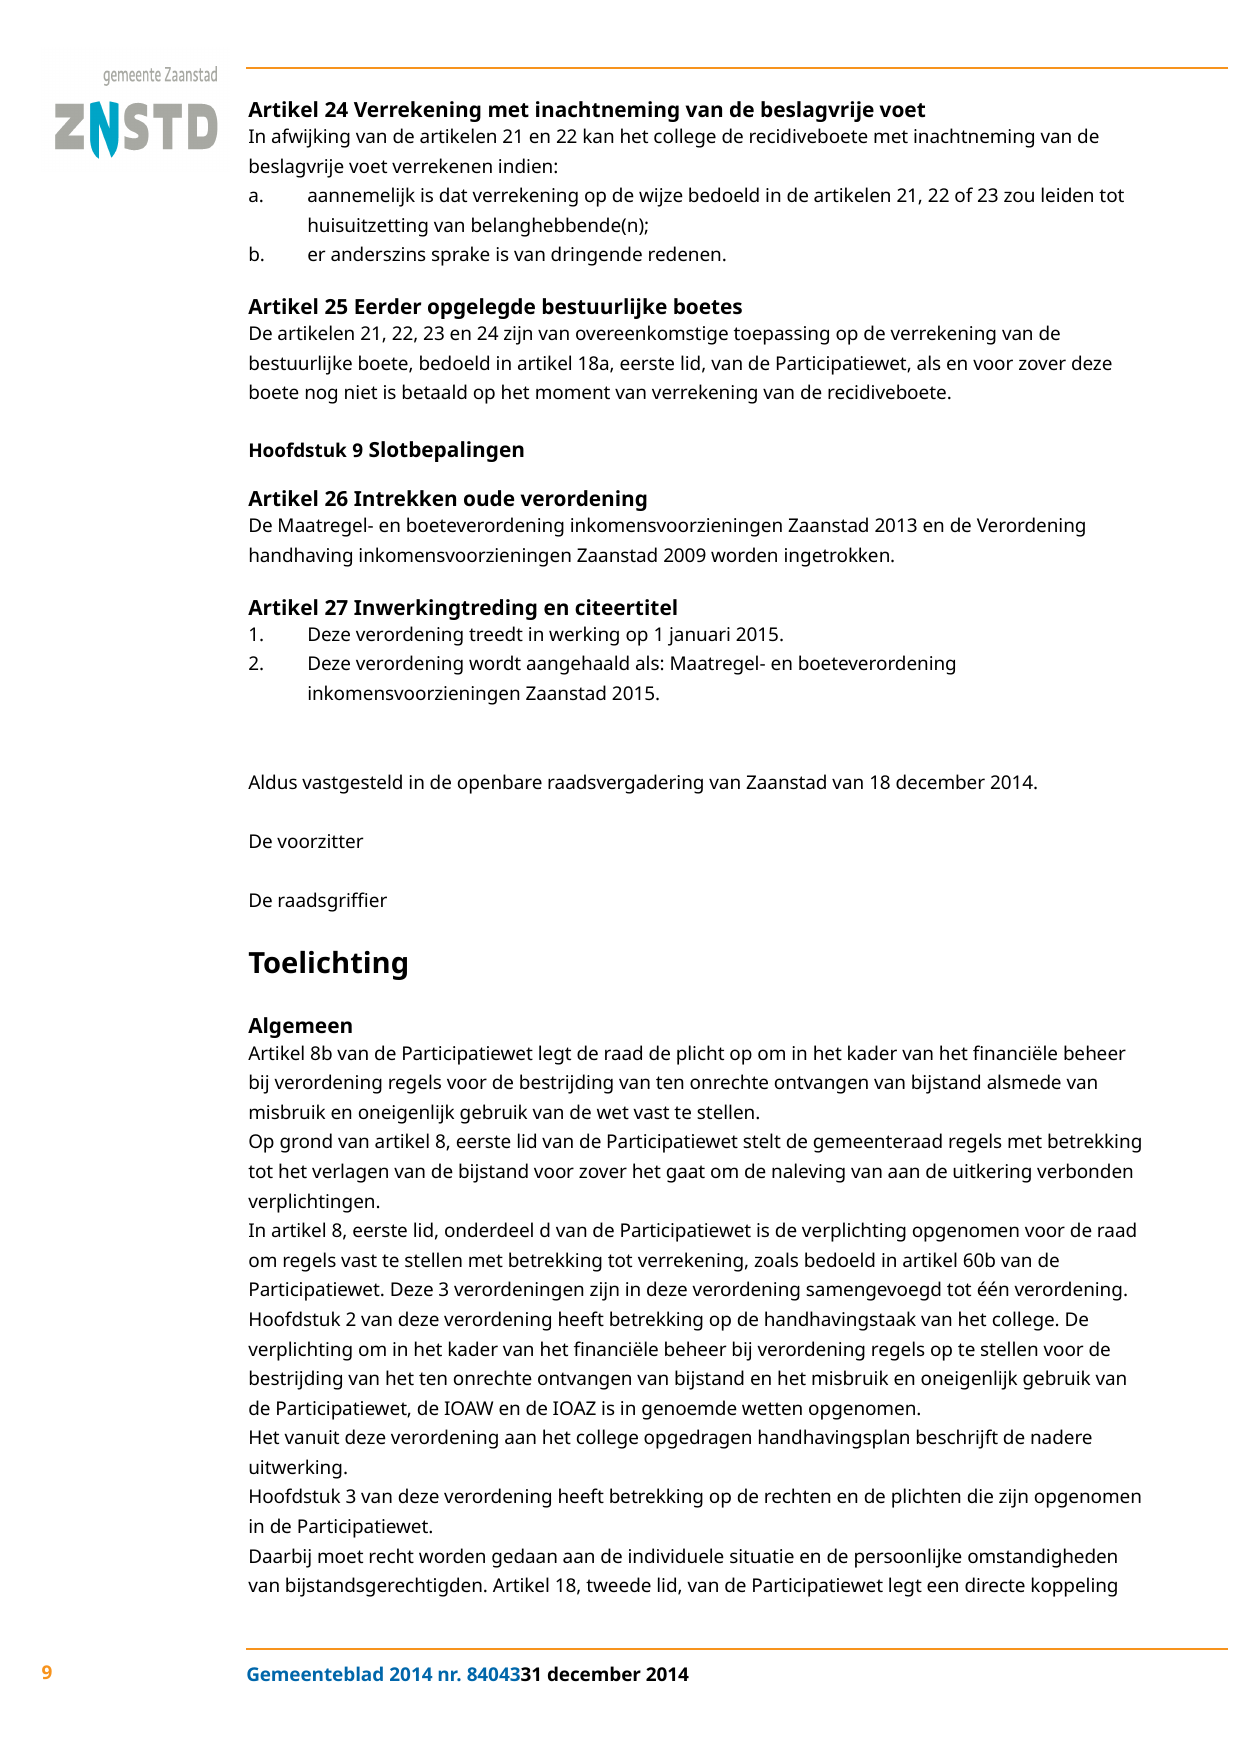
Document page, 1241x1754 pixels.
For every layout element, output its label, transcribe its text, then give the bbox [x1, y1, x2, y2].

text De voorzitter [248, 828, 1152, 854]
text Hoofdstuk 3 van deze verordening heeft betrekking op de rechten en de plichten die zijn opgenomen in de Participatiewet. [248, 1484, 1152, 1539]
text Daarbij moet recht worden gedaan aan de individuele situatie en de persoonlijke omstandigheden van bijstandsgerechtigden. Artikel 18, tweede lid, van de Participatiewet legt een directe koppeling [248, 1543, 1152, 1598]
text Op grond van artikel 8, eerste lid van de Participatiewet stelt de gemeenteraad regels met betrekking tot het verlagen van de bijstand voor zover het gaat om de naleving van aan de uitkering verbonden verplichtingen. [248, 1129, 1152, 1213]
text De artikelen 21, 22, 23 en 24 zijn van overeenkomstige toepassing op de verrekening van de bestuurlijke boete, bedoeld in artikel 18a, eerste lid, van de Participatiewet, als en voor zover deze boete nog niet is betaald op het moment van verrekening van de recidiveboete. [248, 320, 1152, 405]
list Deze verordening treedt in werking op 1 januari 2015. [248, 621, 1152, 647]
text Het vanuit deze verordening aan het college opgedragen handhavingsplan beschrijft de nadere uitwerking. [248, 1424, 1152, 1480]
text Toelichting [248, 943, 1152, 982]
text In artikel 8, eerste lid, onderdeel d van de Participatiewet is de verplichting opgenomen voor de raad om regels vast te stellen met betrekking tot verrekening, zoals bedoeld in artikel 60b van de Participatiewet. Deze 3 verordeningen zijn in deze verordening samengevoegd tot één verordening. [248, 1217, 1152, 1302]
text Artikel 27 Inwerkingtreding en citeertitel [248, 593, 1152, 621]
text Hoofdstuk 2 van deze verordening heeft betrekking op de handhavingstaak van het college. De verplichting om in het kader van het financiële beheer bij verordening regels op te stellen voor de bestrijding van het ten onrechte ontvangen van bijstand en het misbruik en oneigenlijk gebruik van de Participatiewet, de IOAW en de IOAZ is in genoemde wetten opgenomen. [248, 1306, 1152, 1421]
text Artikel 26 Intrekken oude verordening [248, 484, 1152, 513]
text In afwijking van de artikelen 21 en 22 kan het college de recidiveboete met inachtneming van de beslagvrije voet verrekenen indien: [248, 123, 1152, 178]
text Artikel 24 Verrekening met inachtneming van de beslagvrije voet [248, 95, 1152, 123]
text Artikel 8b van de Participatiewet legt de raad de plicht op om in het kader van het financiële beheer bij verordening regels voor de bestrijding van ten onrechte ontvangen van bijstand alsmede van misbruik en oneigenlijk gebruik van de wet vast te stellen. [248, 1040, 1152, 1125]
list Deze verordening wordt aangehaald als: Maatregel- en boeteverordening inkomensvoorzieningen Zaanstad 2015. [248, 651, 1152, 706]
text Hoofdstuk 9 Slotbepalingen [248, 435, 1152, 463]
list aannemelijk is dat verrekening op de wijze bedoeld in de artikelen 21, 22 of 23 zou leiden tot huisuitzetting van belanghebbende(n); [248, 182, 1152, 238]
picture [41, 47, 231, 172]
text De Maatregel- en boeteverordening inkomensvoorzieningen Zaanstad 2013 en de Verordening handhaving inkomensvoorzieningen Zaanstad 2009 worden ingetrokken. [248, 513, 1152, 568]
text Aldus vastgesteld in de openbare raadsvergadering van Zaanstad van 18 december 2014. [248, 769, 1152, 795]
text Artikel 25 Eerder opgelegde bestuurlijke boetes [248, 292, 1152, 320]
text De raadsgriffier [248, 887, 1152, 913]
list er anderszins sprake is van dringende redenen. [248, 242, 1152, 267]
text Algemeen [248, 1011, 1152, 1040]
